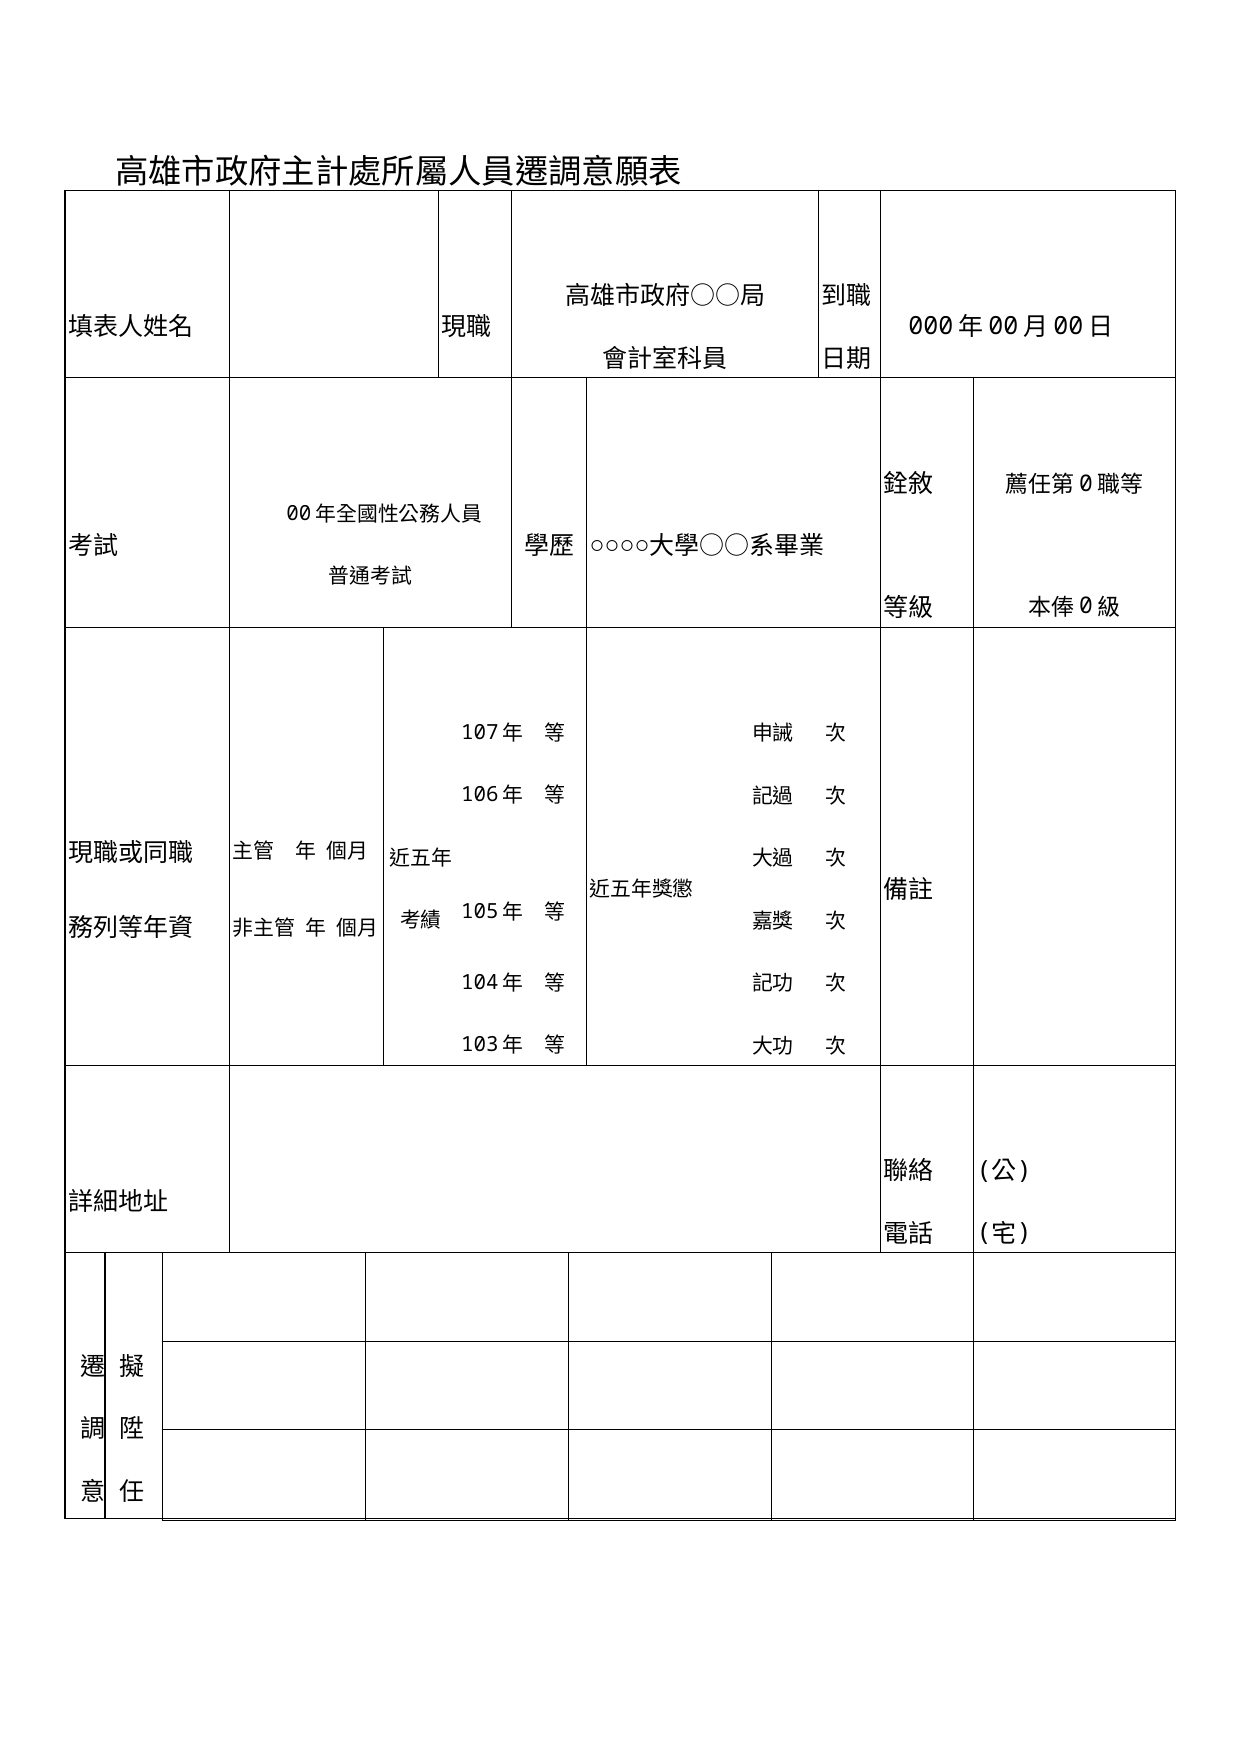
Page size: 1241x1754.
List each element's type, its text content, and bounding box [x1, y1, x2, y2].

table_cell 薦任第0職等 本俸0級 [974, 378, 1175, 627]
table_cell [163, 1430, 365, 1518]
table_cell 遷調意 [66, 1253, 104, 1518]
table_cell [974, 1430, 1175, 1518]
table_cell [230, 1066, 880, 1252]
table_cell 備註 [881, 628, 973, 1065]
table_cell 107年 等 106年 等 105年 等 104年 等 103年 等 [458, 628, 586, 1065]
text 高雄市政府主計處所屬人員遷調意願表 [115, 127, 1125, 189]
table_cell [772, 1430, 973, 1518]
table_cell [569, 1430, 771, 1518]
table_cell [366, 1342, 568, 1429]
table_cell [366, 1430, 568, 1518]
table_cell 近五年考績 [384, 628, 458, 1065]
table_cell 申誡 次 記過 次 大過 次 嘉獎 次 記功 次 大功 次 [717, 628, 880, 1065]
table_cell [772, 1342, 973, 1429]
table_header 到職日期 [819, 191, 880, 377]
table_header 高雄市政府○○局 會計室科員 [512, 191, 818, 377]
table_cell 近五年獎懲 [587, 628, 717, 1065]
table_cell 備註 [974, 1253, 1175, 1341]
table_cell [569, 1342, 771, 1429]
table_cell ○○○○大學○○系畢業 [587, 378, 880, 627]
table_cell 職稱 [366, 1253, 568, 1341]
table_cell [974, 628, 1175, 1065]
table_header [230, 191, 438, 377]
table_header 000年00月00日 [881, 191, 1175, 377]
table_cell 詳細地址 [66, 1066, 229, 1252]
table_header 現職 [439, 191, 511, 377]
table_cell 銓敘 等級 [881, 378, 973, 627]
table_cell 考試 [66, 378, 229, 627]
table_cell 現職或同職 務列等年資 [66, 628, 229, 1065]
table_cell 聯絡 電話 [881, 1066, 973, 1252]
table_cell [163, 1342, 365, 1429]
table_cell 官職等 [772, 1253, 973, 1341]
table_header 填表人姓名 [66, 191, 229, 377]
table_cell 單位 [163, 1253, 365, 1341]
table_cell 學歷 [512, 378, 586, 627]
table_cell 職系 [569, 1253, 771, 1341]
table_cell (公) (宅) [974, 1066, 1175, 1252]
table_cell 00年全國性公務人員 普通考試 [230, 378, 511, 627]
table_cell 擬陞任 [106, 1253, 162, 1518]
table_cell 主管 年 個月 非主管 年 個月 [230, 628, 383, 1065]
table_cell [974, 1342, 1175, 1429]
